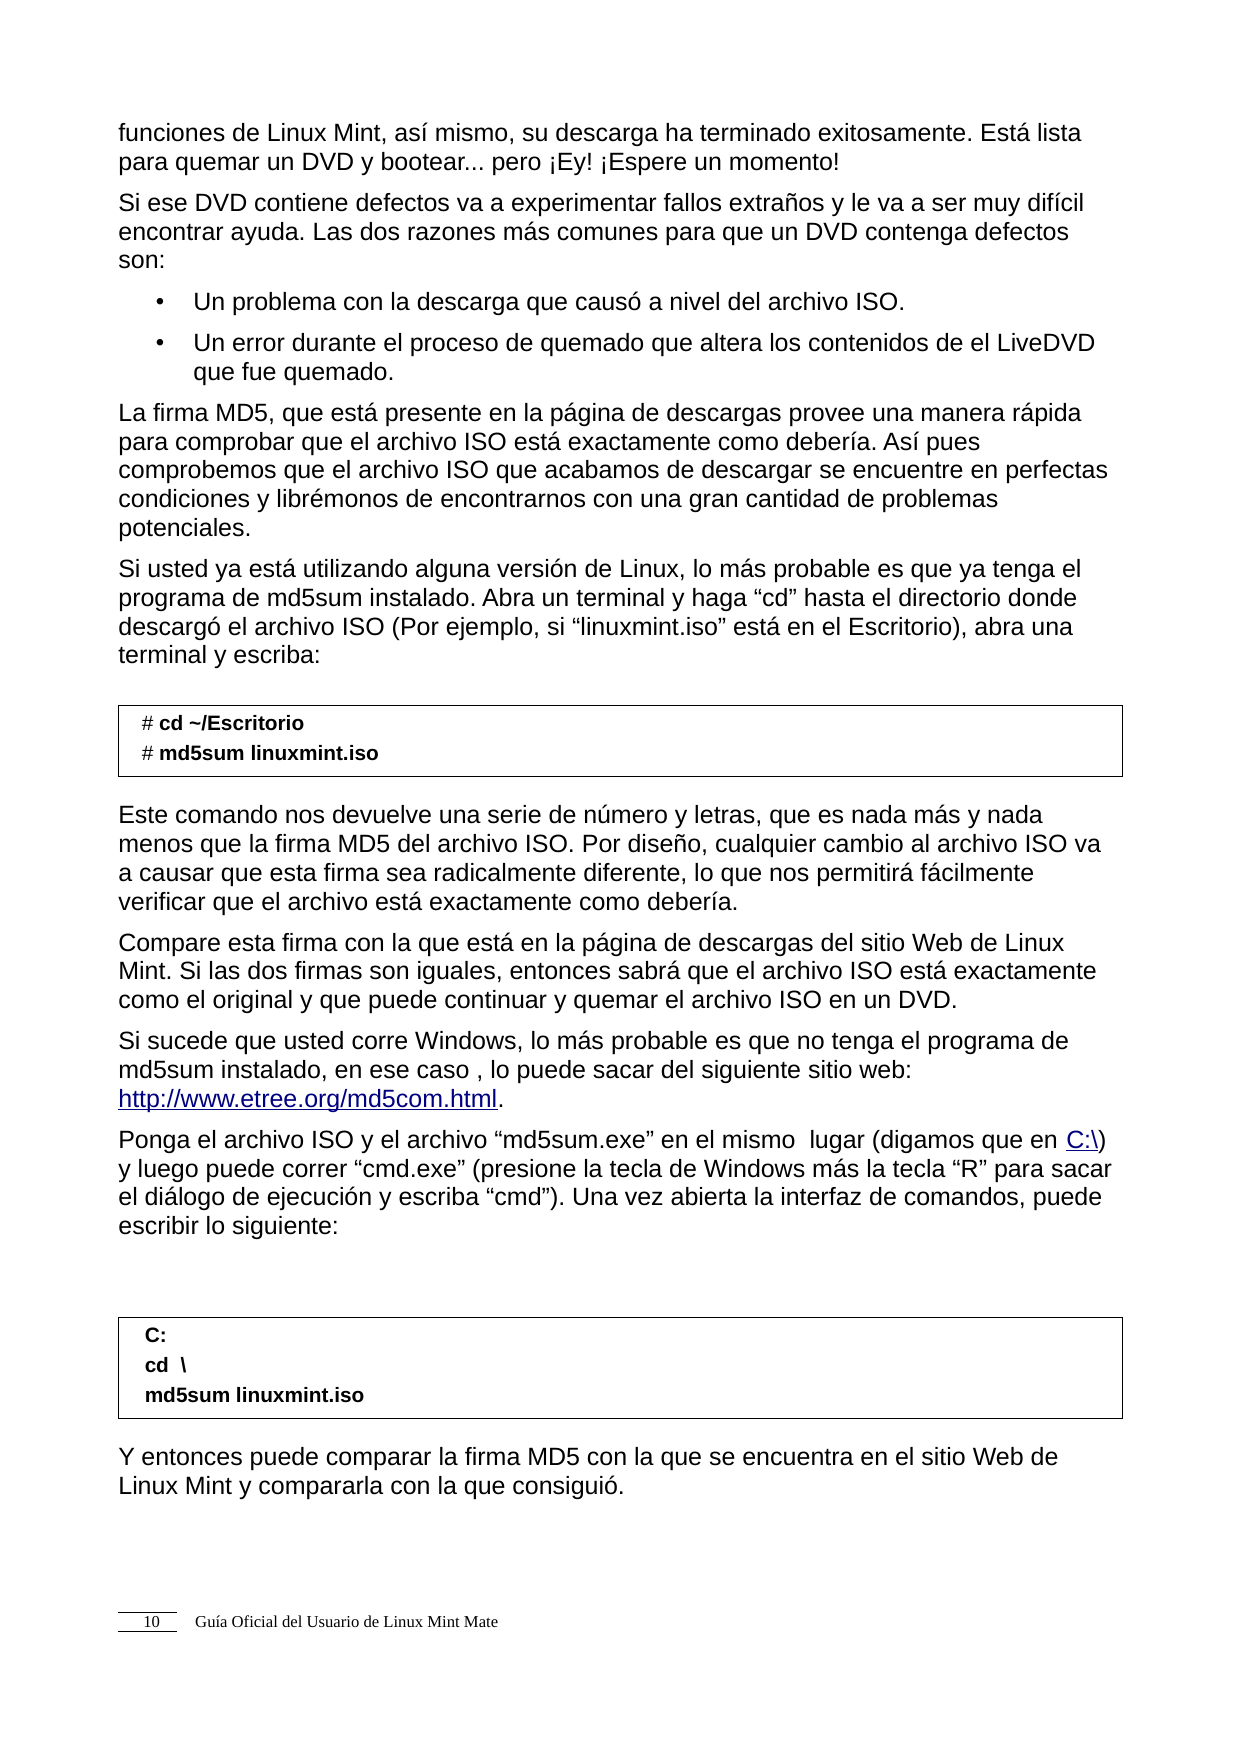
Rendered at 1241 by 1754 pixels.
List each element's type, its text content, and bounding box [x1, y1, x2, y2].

text Si usted ya está utilizando alguna versión de Linux, lo más probable es que ya tenga el programa de md5sum instalado. Abra un terminal y haga “cd” hasta el directorio donde descargó el archivo ISO (Por ejemplo, si “linuxmint.iso” está en el Escritorio), abra una terminal y escriba: [118, 554, 1122, 669]
text Este comando nos devuelve una serie de número y letras, que es nada más y nada menos que la firma MD5 del archivo ISO. Por diseño, cualquier cambio al archivo ISO va a causar que esta firma sea radicalmente diferente, lo que nos permitirá fácilmente verificar que el archivo está exactamente como debería. [118, 800, 1122, 915]
text funciones de Linux Mint, así mismo, su descarga ha terminado exitosamente. Está lista para quemar un DVD y bootear... pero ¡Ey! ¡Espere un momento! [118, 118, 1122, 176]
table_header # cd ~/Escritorio # md5sum linuxmint.iso [119, 706, 1122, 776]
list Un problema con la descarga que causó a nivel del archivo ISO. [156, 287, 1122, 316]
text Si ese DVD contiene defectos va a experimentar fallos extraños y le va a ser muy difícil encontrar ayuda. Las dos razones más comunes para que un DVD contenga defectos son: [118, 188, 1122, 274]
text Ponga el archivo ISO y el archivo “md5sum.exe” en el mismo lugar (digamos que en C:\) y luego puede correr “cmd.exe” (presione la tecla de Windows más la tecla “R” para sacar el diálogo de ejecución y escriba “cmd”). Una vez abierta la interfaz de comandos, puede escribir lo siguiente: [118, 1125, 1122, 1240]
text Y entonces puede comparar la firma MD5 con la que se encuentra en el sitio Web de Linux Mint y compararla con la que consiguió. [118, 1442, 1122, 1499]
text La firma MD5, que está presente en la página de descargas provee una manera rápida para comprobar que el archivo ISO está exactamente como debería. Así pues comprobemos que el archivo ISO que acabamos de descargar se encuentre en perfectas condiciones y librémonos de encontrarnos con una gran cantidad de problemas potenciales. [118, 398, 1122, 542]
text Compare esta firma con la que está en la página de descargas del sitio Web de Linux Mint. Si las dos firmas son iguales, entonces sabrá que el archivo ISO está exactamente como el original y que puede continuar y quemar el archivo ISO en un DVD. [118, 928, 1122, 1014]
text Si sucede que usted corre Windows, lo más probable es que no tenga el programa de md5sum instalado, en ese caso , lo puede sacar del siguiente sitio web: http://www.etree.org/md5com.html. [118, 1026, 1122, 1112]
table_header C: cd \ md5sum linuxmint.iso [119, 1318, 1122, 1418]
list Un error durante el proceso de quemado que altera los contenidos de el LiveDVD que fue quemado. [156, 328, 1122, 386]
